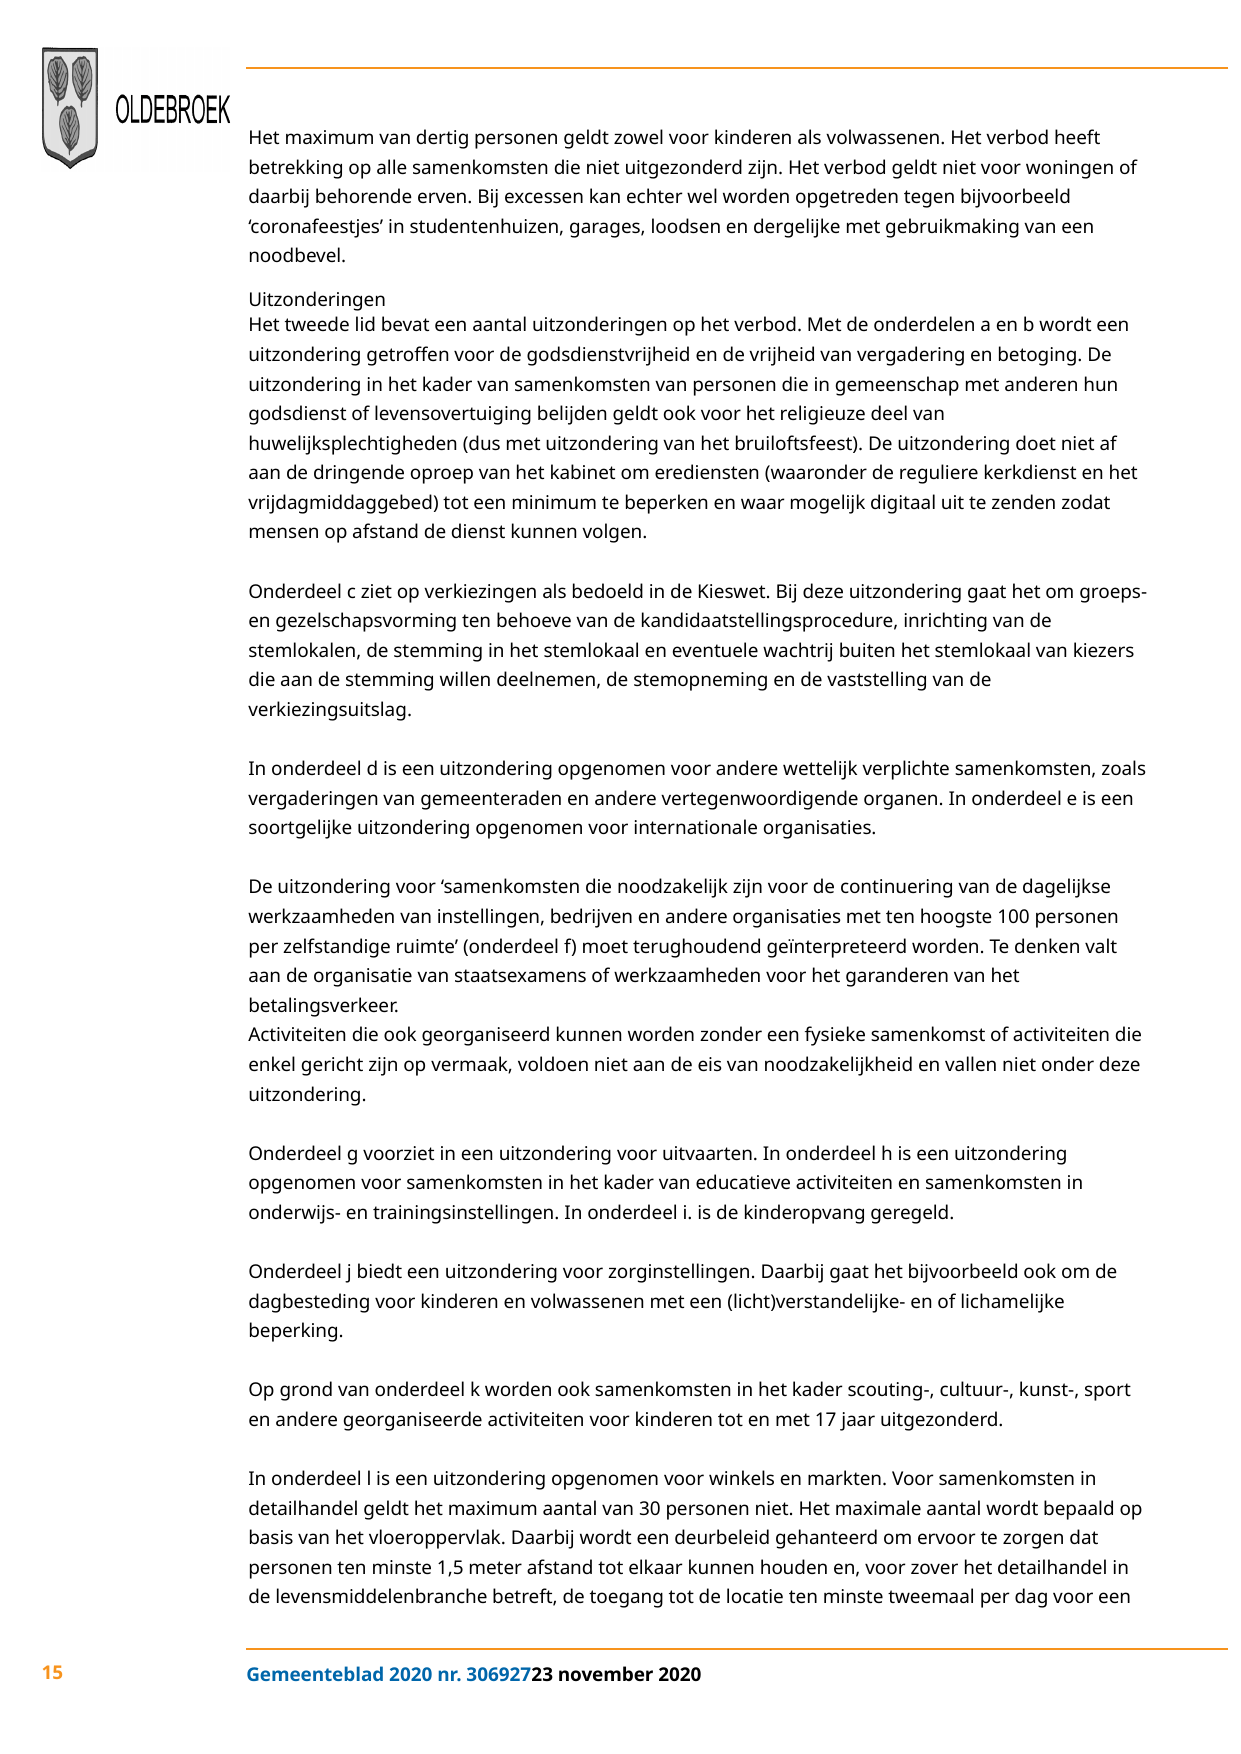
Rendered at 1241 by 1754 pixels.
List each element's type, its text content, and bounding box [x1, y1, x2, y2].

text Het tweede lid bevat een aantal uitzonderingen op het verbod. Met de onderdelen a en b wordt een uitzondering getroffen voor de godsdienstvrijheid en de vrijheid van vergadering en betoging. De uitzondering in het kader van samenkomsten van personen die in gemeenschap met anderen hun godsdienst of levensovertuiging belijden geldt ook voor het religieuze deel van huwelijksplechtigheden (dus met uitzondering van het bruiloftsfeest). De uitzondering doet niet af aan de dringende oproep van het kabinet om erediensten (waaronder de reguliere kerkdienst en het vrijdagmiddaggebed) tot een minimum te beperken en waar mogelijk digitaal uit te zenden zodat mensen op afstand de dienst kunnen volgen. [248, 312, 1152, 544]
text Het maximum van dertig personen geldt zowel voor kinderen als volwassenen. Het verbod heeft betrekking op alle samenkomsten die niet uitgezonderd zijn. Het verbod geldt niet voor woningen of daarbij behorende erven. Bij excessen kan echter wel worden opgetreden tegen bijvoorbeeld ‘coronafeestjes’ in studentenhuizen, garages, loodsen en dergelijke met gebruikmaking van een noodbevel. [248, 124, 1152, 268]
text In onderdeel l is een uitzondering opgenomen voor winkels en markten. Voor samenkomsten in detailhandel geldt het maximum aantal van 30 personen niet. Het maximale aantal wordt bepaald op basis van het vloeroppervlak. Daarbij wordt een deurbeleid gehanteerd om ervoor te zorgen dat personen ten minste 1,5 meter afstand tot elkaar kunnen houden en, voor zover het detailhandel in de levensmiddelenbranche betreft, de toegang tot de locatie ten minste tweemaal per dag voor een [248, 1465, 1152, 1609]
text Onderdeel c ziet op verkiezingen als bedoeld in de Kieswet. Bij deze uitzondering gaat het om groeps- en gezelschapsvorming ten behoeve van de kandidaatstellingsprocedure, inrichting van de stemlokalen, de stemming in het stemlokaal en eventuele wachtrij buiten het stemlokaal van kiezers die aan de stemming willen deelnemen, de stemopneming en de vaststelling van de verkiezingsuitslag. [248, 578, 1152, 722]
picture [41, 47, 231, 172]
text Op grond van onderdeel k worden ook samenkomsten in het kader scouting-, cultuur-, kunst-, sport en andere georganiseerde activiteiten voor kinderen tot en met 17 jaar uitgezonderd. [248, 1377, 1152, 1432]
text De uitzondering voor ‘samenkomsten die noodzakelijk zijn voor de continuering van de dagelijkse werkzaamheden van instellingen, bedrijven en andere organisaties met ten hoogste 100 personen per zelfstandige ruimte’ (onderdeel f) moet terughoudend geïnterpreteerd worden. Te denken valt aan de organisatie van staatsexamens of werkzaamheden voor het garanderen van het betalingsverkeer. [248, 874, 1152, 1018]
text Uitzonderingen [248, 286, 1152, 312]
text In onderdeel d is een uitzondering opgenomen voor andere wettelijk verplichte samenkomsten, zoals vergaderingen van gemeenteraden en andere vertegenwoordigende organen. In onderdeel e is een soortgelijke uitzondering opgenomen voor internationale organisaties. [248, 755, 1152, 840]
text Activiteiten die ook georganiseerd kunnen worden zonder een fysieke samenkomst of activiteiten die enkel gericht zijn op vermaak, voldoen niet aan de eis van noodzakelijkheid en vallen niet onder deze uitzondering. [248, 1022, 1152, 1106]
text Onderdeel g voorziet in een uitzondering voor uitvaarten. In onderdeel h is een uitzondering opgenomen voor samenkomsten in het kader van educatieve activiteiten en samenkomsten in onderwijs- en trainingsinstellingen. In onderdeel i. is de kinderopvang geregeld. [248, 1140, 1152, 1225]
text Onderdeel j biedt een uitzondering voor zorginstellingen. Daarbij gaat het bijvoorbeeld ook om de dagbesteding voor kinderen en volwassenen met een (licht)verstandelijke- en of lichamelijke beperking. [248, 1258, 1152, 1343]
